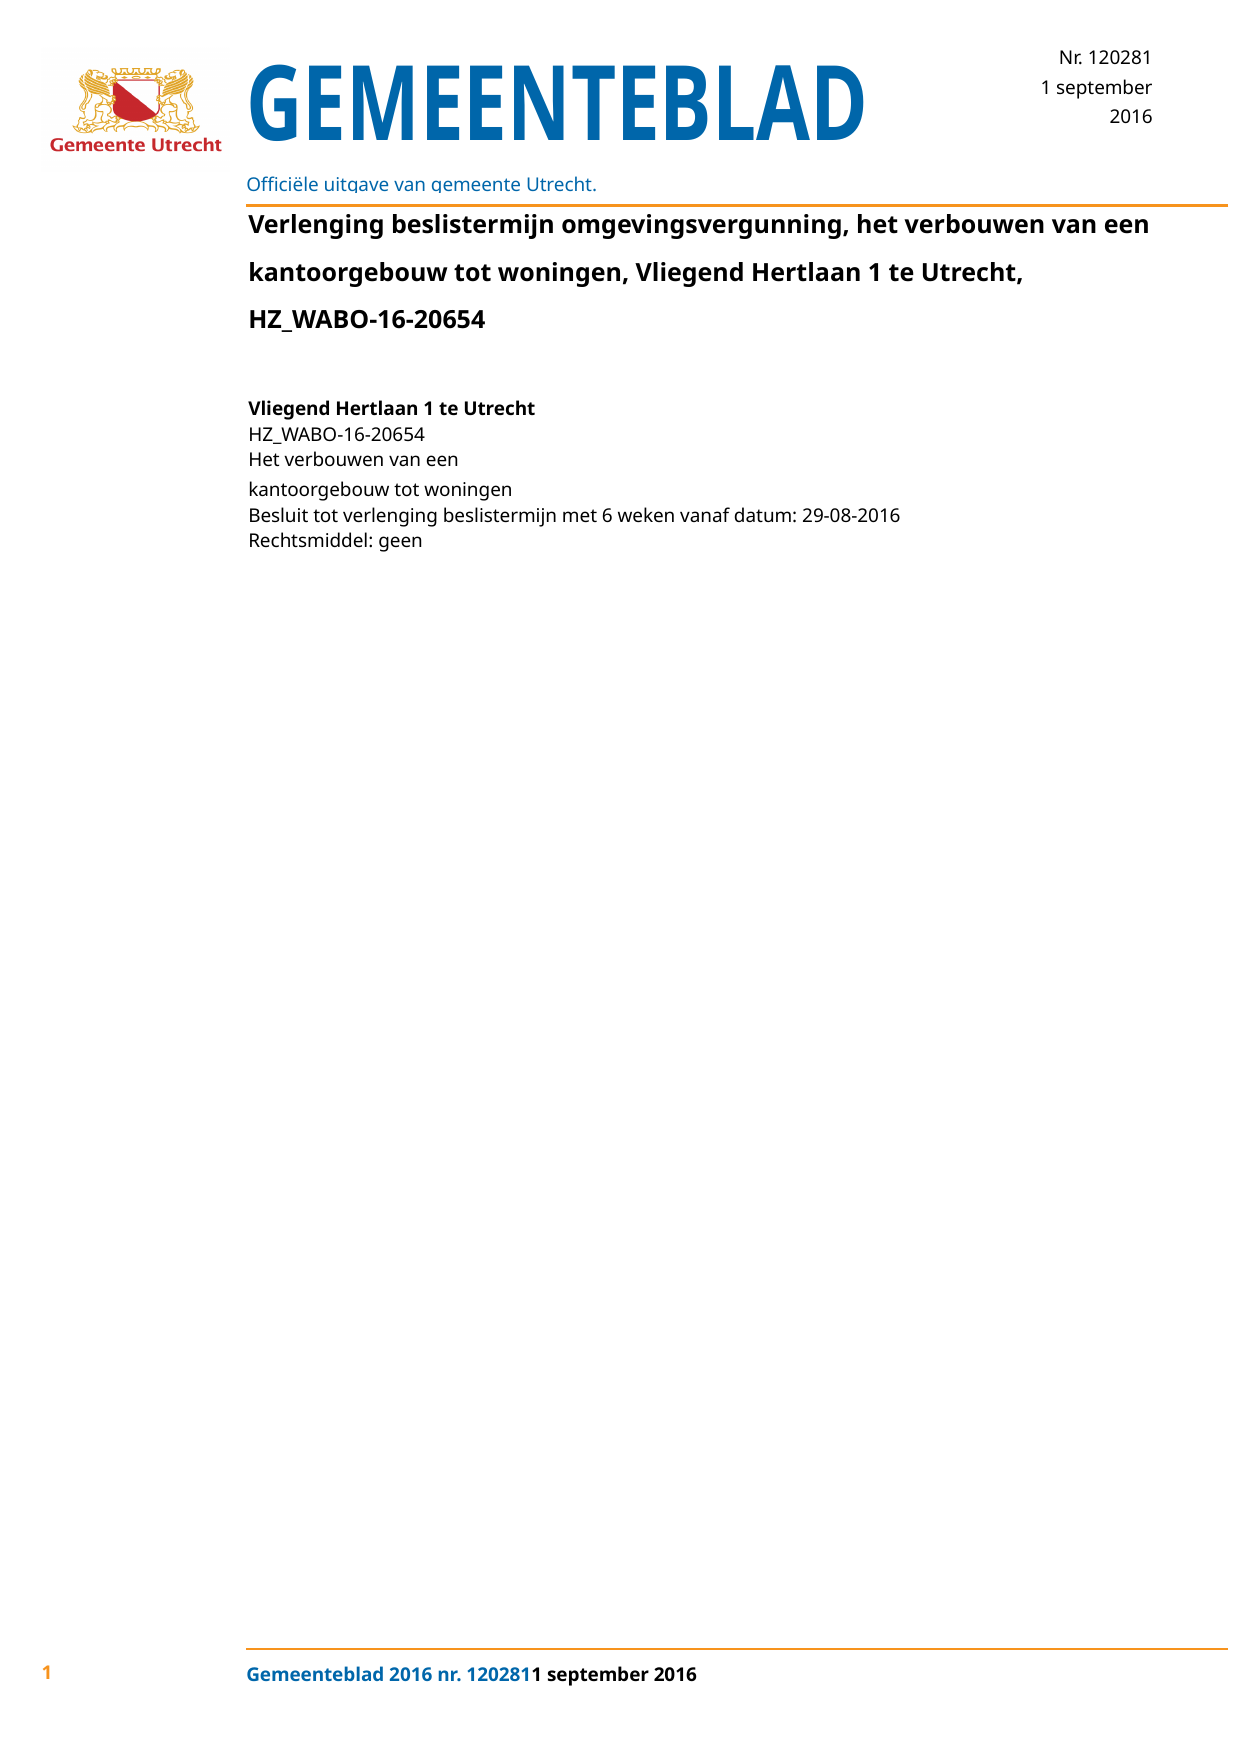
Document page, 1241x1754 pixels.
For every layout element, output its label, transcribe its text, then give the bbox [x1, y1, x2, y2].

picture [41, 47, 231, 172]
table_cell Het verbouwen van een kantoorgebouw tot woningen [248, 447, 549, 502]
table_cell Rechtsmiddel: geen [248, 528, 1152, 553]
table_cell HZ_WABO-16-20654 [248, 421, 1152, 447]
text Verlenging beslistermijn omgevingsvergunning, het verbouwen van een kantoorgebouw tot woningen, Vliegend Hertlaan 1 te Utrecht, HZ_WABO-16-20654 [248, 207, 1152, 336]
table_cell Besluit tot verlenging beslistermijn met 6 weken vanaf datum: 29-08-2016 [248, 502, 1152, 528]
table_header Vliegend Hertlaan 1 te Utrecht [248, 395, 1152, 421]
